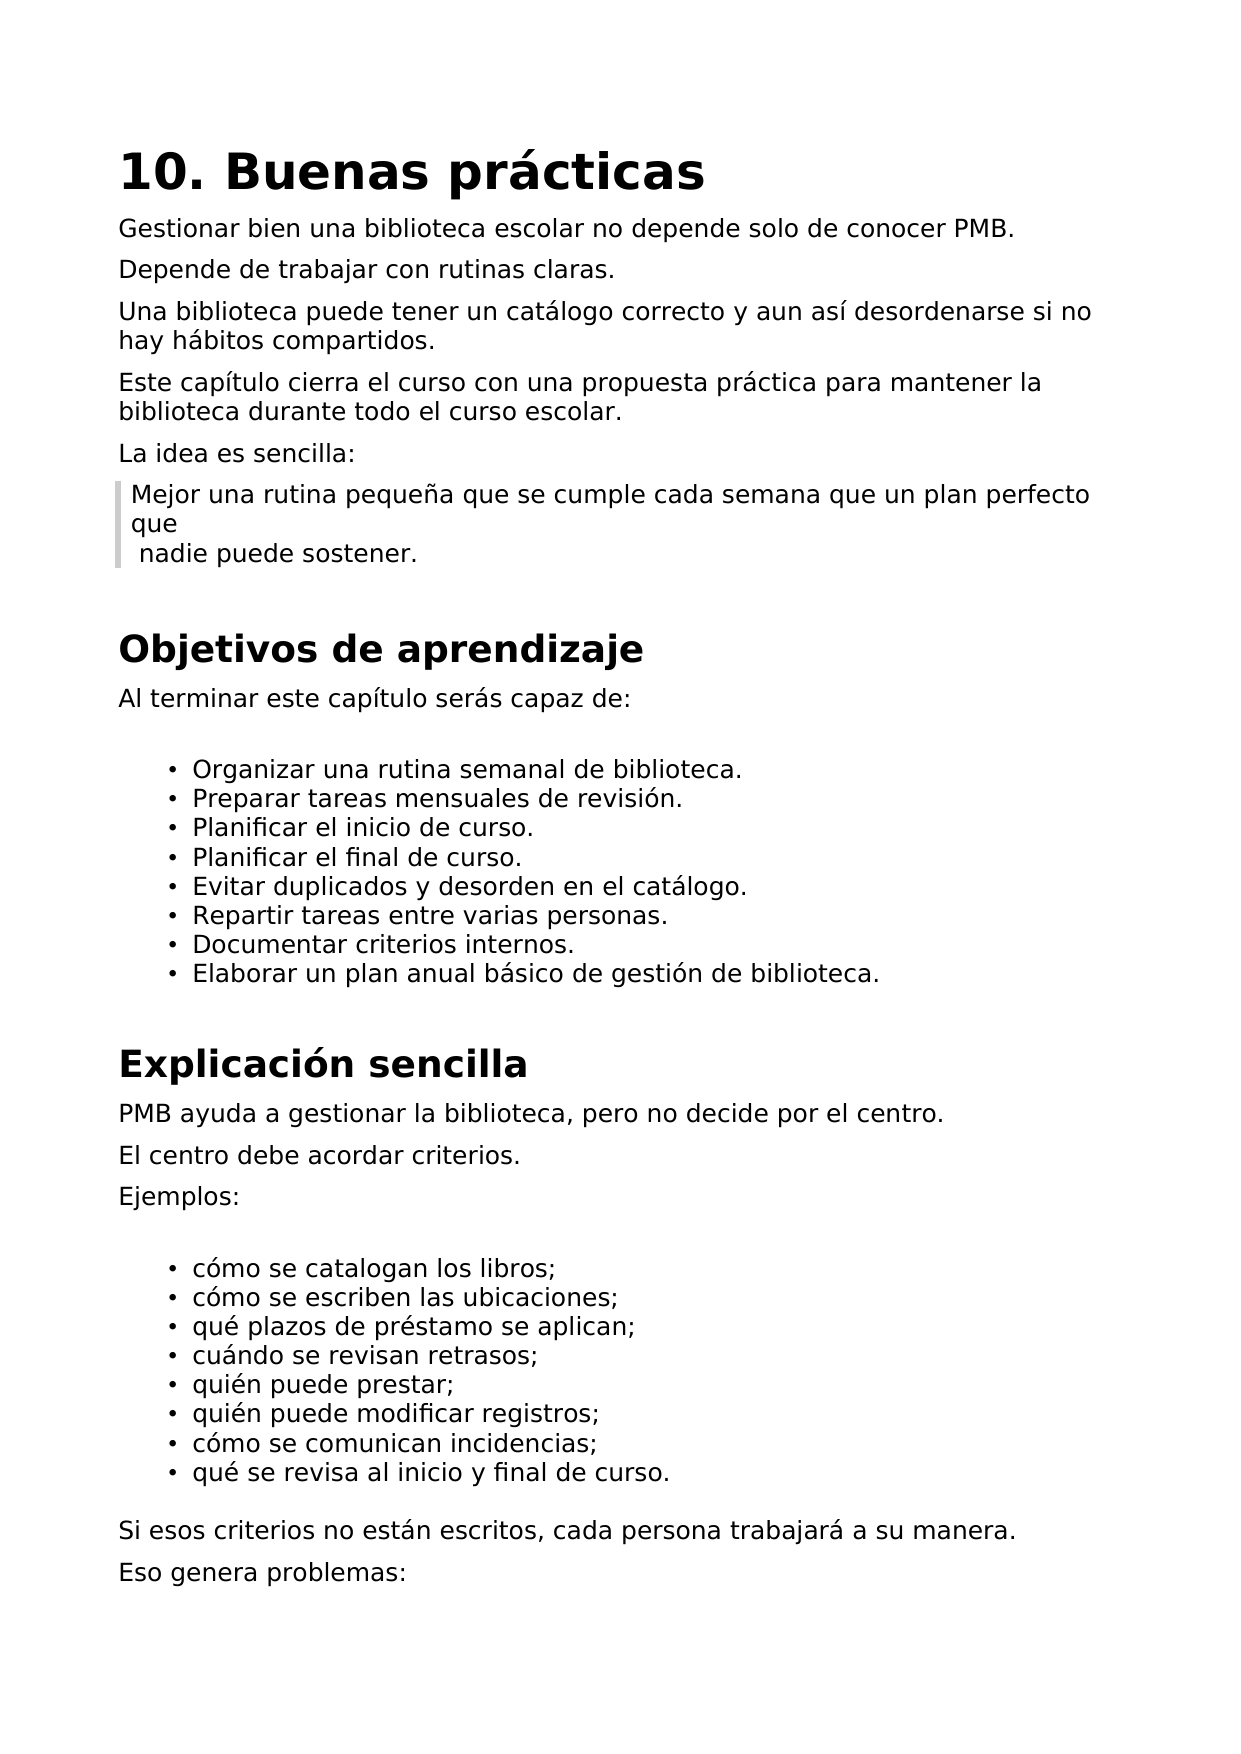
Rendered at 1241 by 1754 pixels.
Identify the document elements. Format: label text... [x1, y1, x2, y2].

subtitle 10. Buenas prácticas [118, 143, 1122, 201]
list Organizar una rutina semanal de biblioteca. [177, 755, 1122, 784]
text Al terminar este capítulo serás capaz de: [118, 684, 1122, 713]
text El centro debe acordar criterios. [118, 1141, 1122, 1170]
text PMB ayuda a gestionar la biblioteca, pero no decide por el centro. [118, 1099, 1122, 1128]
list qué se revisa al inicio y final de curso. [177, 1458, 1122, 1487]
text La idea es sencilla: [118, 439, 1122, 468]
subtitle Objetivos de aprendizaje [118, 628, 1122, 672]
text Eso genera problemas: [118, 1558, 1122, 1587]
text Depende de trabajar con rutinas claras. [118, 256, 1122, 285]
text Una biblioteca puede tener un catálogo correcto y aun así desordenarse si no hay hábitos compartidos. [118, 297, 1122, 356]
list cómo se escriben las ubicaciones; [177, 1283, 1122, 1312]
text Este capítulo cierra el curso con una propuesta práctica para mantener la biblioteca durante todo el curso escolar. [118, 368, 1122, 426]
subtitle Explicación sencilla [118, 1043, 1122, 1087]
list Repartir tareas entre varias personas. [177, 901, 1122, 930]
table_header Mejor una rutina pequeña que se cumple cada semana que un plan perfecto que nadie puede sostener. [121, 481, 1122, 568]
list Documentar criterios internos. [177, 930, 1122, 959]
list Planificar el final de curso. [177, 843, 1122, 872]
list qué plazos de préstamo se aplican; [177, 1312, 1122, 1341]
list Planificar el inicio de curso. [177, 814, 1122, 843]
list quién puede prestar; [177, 1370, 1122, 1399]
text Si esos criterios no están escritos, cada persona trabajará a su manera. [118, 1517, 1122, 1546]
list cómo se catalogan los libros; [177, 1254, 1122, 1283]
list cuándo se revisan retrasos; [177, 1341, 1122, 1370]
list quién puede modificar registros; [177, 1399, 1122, 1429]
list Preparar tareas mensuales de revisión. [177, 784, 1122, 814]
text Ejemplos: [118, 1183, 1122, 1212]
text Gestionar bien una biblioteca escolar no depende solo de conocer PMB. [118, 214, 1122, 243]
list Elaborar un plan anual básico de gestión de biblioteca. [177, 959, 1122, 989]
list Evitar duplicados y desorden en el catálogo. [177, 872, 1122, 901]
list cómo se comunican incidencias; [177, 1429, 1122, 1458]
